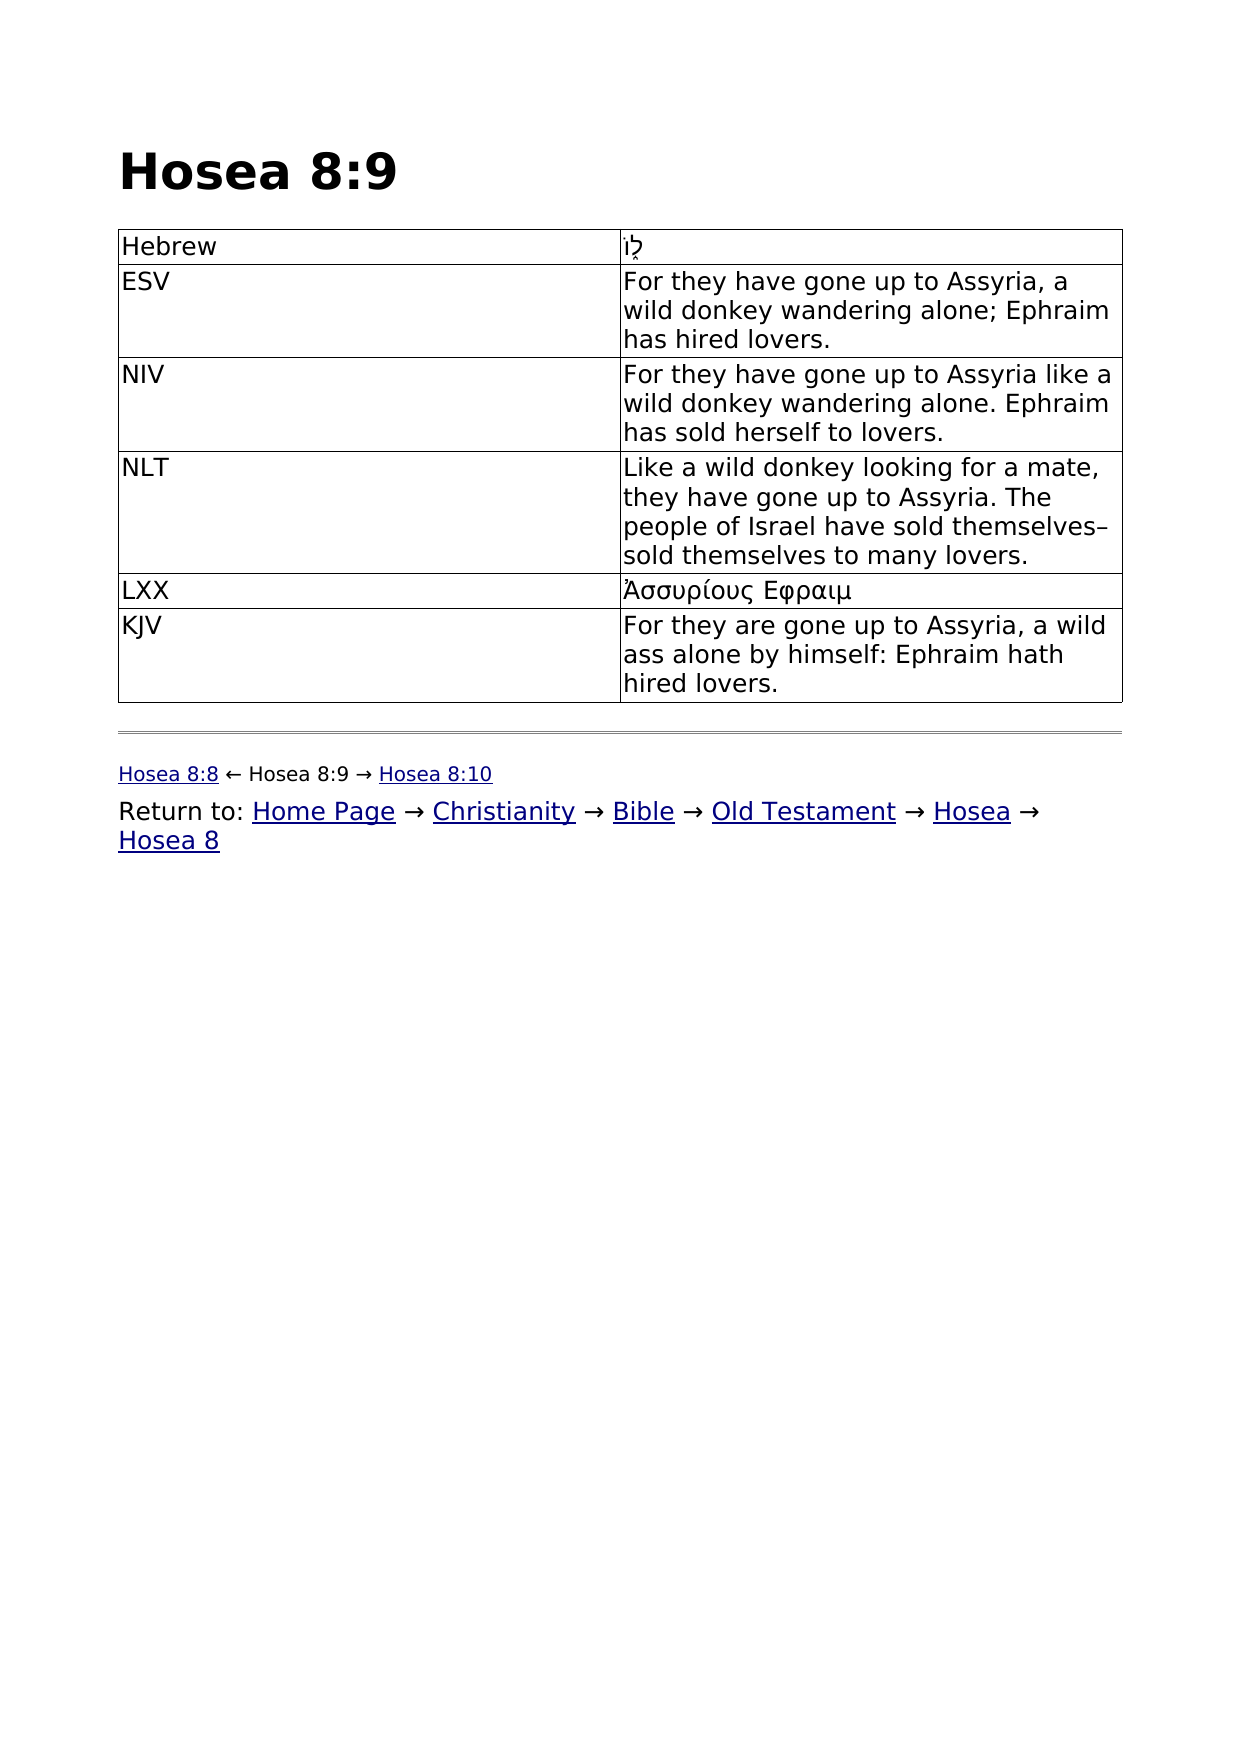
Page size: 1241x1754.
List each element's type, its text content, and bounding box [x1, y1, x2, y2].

text Hosea 8:8 ← Hosea 8:9 → Hosea 8:10 [118, 763, 1122, 797]
table_cell LXX [119, 574, 620, 608]
table_cell For they are gone up to Assyria, a wild ass alone by himself: Ephraim hath hired lovers. [621, 609, 1122, 702]
table_cell ESV [119, 265, 620, 357]
table_cell NLT [119, 452, 620, 573]
table_cell NIV [119, 358, 620, 451]
table_cell KJV [119, 609, 620, 702]
table_cell For they have gone up to Assyria like a wild donkey wandering alone. Ephraim has sold herself to lovers. [621, 358, 1122, 451]
table_cell Ἀσσυρίους Εφραιμ [621, 574, 1122, 608]
table_header Hebrew [119, 230, 620, 264]
text Return to: Home Page → Christianity → Bible → Old Testament → Hosea → Hosea 8 [118, 797, 1122, 855]
table_cell Like a wild donkey looking for a mate, they have gone up to Assyria. The people of Israel have sold themselves– sold themselves to many lovers. [621, 452, 1122, 573]
table_header ל֑וֹ [621, 230, 1122, 264]
table_cell For they have gone up to Assyria, a wild donkey wandering alone; Ephraim has hired lovers. [621, 265, 1122, 357]
subtitle Hosea 8:9 [118, 143, 1122, 201]
